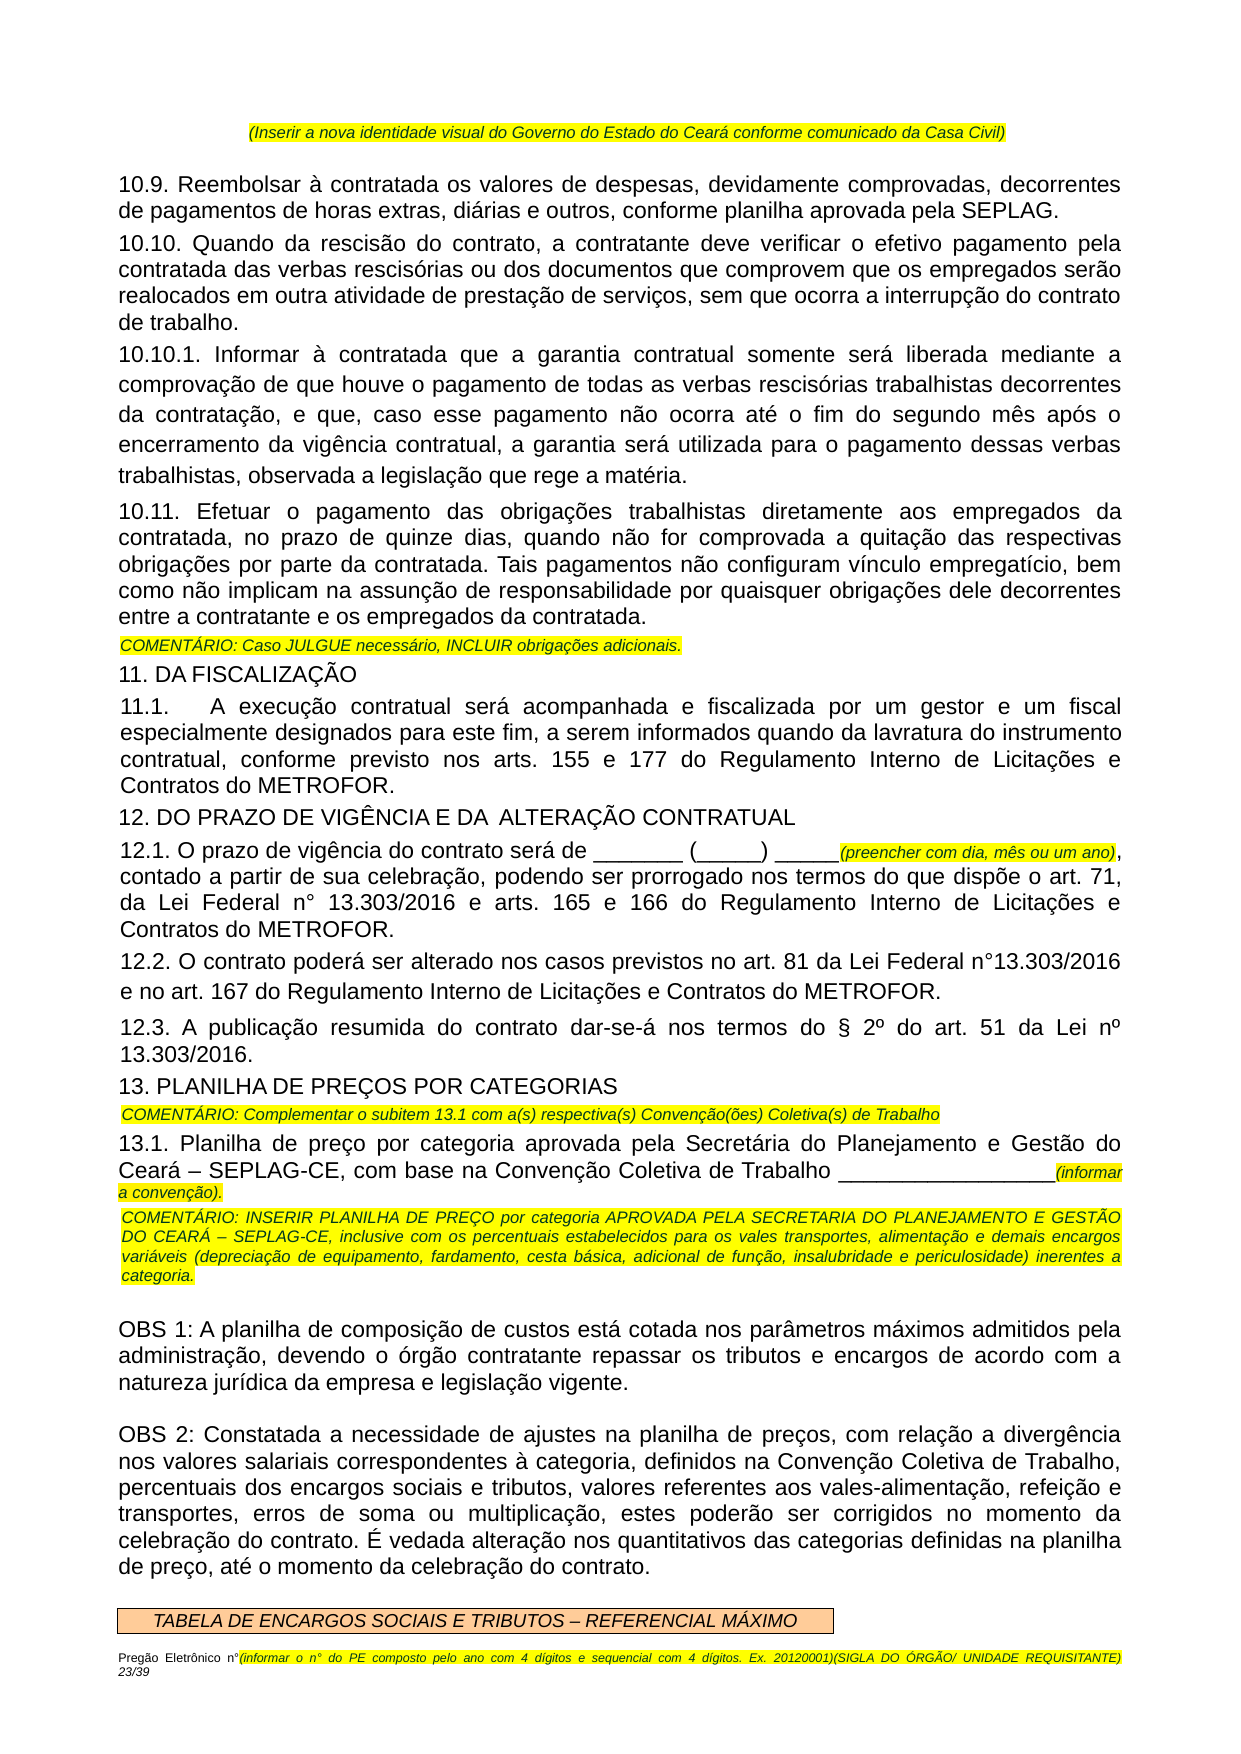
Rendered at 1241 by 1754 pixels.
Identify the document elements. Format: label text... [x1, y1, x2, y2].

text 11. DA FISCALIZAÇÃO [118, 661, 1122, 687]
text 13.1. Planilha de preço por categoria aprovada pela Secretária do Planejamento e Gestão do Ceará – SEPLAG-CE, com base na Convenção Coletiva de Trabalho _________________(informar a convenção). [118, 1130, 1122, 1202]
text 10.10.1. Informar à contratada que a garantia contratual somente será liberada mediante a comprovação de que houve o pagamento de todas as verbas rescisórias trabalhistas decorrentes da contratação, e que, caso esse pagamento não ocorra até o fim do segundo mês após o encerramento da vigência contratual, a garantia será utilizada para o pagamento dessas verbas trabalhistas, observada a legislação que rege a matéria. [118, 341, 1122, 488]
text COMENTÁRIO: Caso JULGUE necessário, INCLUIR obrigações adicionais. [120, 636, 1122, 655]
text 10.11. Efetuar o pagamento das obrigações trabalhistas diretamente aos empregados da contratada, no prazo de quinze dias, quando não for comprovada a quitação das respectivas obrigações por parte da contratada. Tais pagamentos não configuram vínculo empregatício, bem como não implicam na assunção de responsabilidade por quaisquer obrigações dele decorrentes entre a contratante e os empregados da contratada. [118, 498, 1122, 629]
text 13. PLANILHA DE PREÇOS POR CATEGORIAS [118, 1073, 1122, 1099]
text 10.9. Reembolsar à contratada os valores de despesas, devidamente comprovadas, decorrentes de pagamentos de horas extras, diárias e outros, conforme planilha aprovada pela SEPLAG. [118, 171, 1122, 223]
text OBS 1: A planilha de composição de custos está cotada nos parâmetros máximos admitidos pela administração, devendo o órgão contratante repassar os tributos e encargos de acordo com a natureza jurídica da empresa e legislação vigente. [118, 1316, 1122, 1395]
text COMENTÁRIO: INSERIR PLANILHA DE PREÇO por categoria APROVADA PELA SECRETARIA DO PLANEJAMENTO E GESTÃO DO CEARÁ – SEPLAG-CE, inclusive com os percentuais estabelecidos para os vales transportes, alimentação e demais encargos variáveis (depreciação de equipamento, fardamento, cesta básica, adicional de função, insalubridade e periculosidade) inerentes a categoria. [121, 1208, 1122, 1285]
text COMENTÁRIO: Complementar o subitem 13.1 com a(s) respectiva(s) Convenção(ões) Coletiva(s) de Trabalho [121, 1105, 1122, 1124]
text 11.1. A execução contratual será acompanhada e fiscalizada por um gestor e um fiscal especialmente designados para este fim, a serem informados quando da lavratura do instrumento contratual, conforme previsto nos arts. 155 e 177 do Regulamento Interno de Licitações e Contratos do METROFOR. [120, 693, 1122, 798]
table_header TABELA DE ENCARGOS SOCIAIS E TRIBUTOS – REFERENCIAL MÁXIMO [118, 1609, 833, 1633]
text 10.10. Quando da rescisão do contrato, a contratante deve verificar o efetivo pagamento pela contratada das verbas rescisórias ou dos documentos que comprovem que os empregados serão realocados em outra atividade de prestação de serviços, sem que ocorra a interrupção do contrato de trabalho. [118, 229, 1122, 335]
text 12.2. O contrato poderá ser alterado nos casos previstos no art. 81 da Lei Federal n°13.303/2016 e no art. 167 do Regulamento Interno de Licitações e Contratos do METROFOR. [120, 948, 1122, 1004]
text OBS 2: Constatada a necessidade de ajustes na planilha de preços, com relação a divergência nos valores salariais correspondentes à categoria, definidos na Convenção Coletiva de Trabalho, percentuais dos encargos sociais e tributos, valores referentes aos vales-alimentação, refeição e transportes, erros de soma ou multiplicação, estes poderão ser corrigidos no momento da celebração do contrato. É vedada alteração nos quantitativos das categorias definidas na planilha de preço, até o momento da celebração do contrato. [118, 1421, 1122, 1579]
text 12. DO PRAZO DE VIGÊNCIA E DA ALTERAÇÃO CONTRATUAL [118, 804, 1122, 831]
text 12.3. A publicação resumida do contrato dar-se-á nos termos do § 2º do art. 51 da Lei nº 13.303/2016. [119, 1014, 1122, 1067]
text 12.1. O prazo de vigência do contrato será de _______ (_____) _____(preencher com dia, mês ou um ano), contado a partir de sua celebração, podendo ser prorrogado nos termos do que dispõe o art. 71, da Lei Federal n° 13.303/2016 e arts. 165 e 166 do Regulamento Interno de Licitações e Contratos do METROFOR. [119, 837, 1122, 942]
